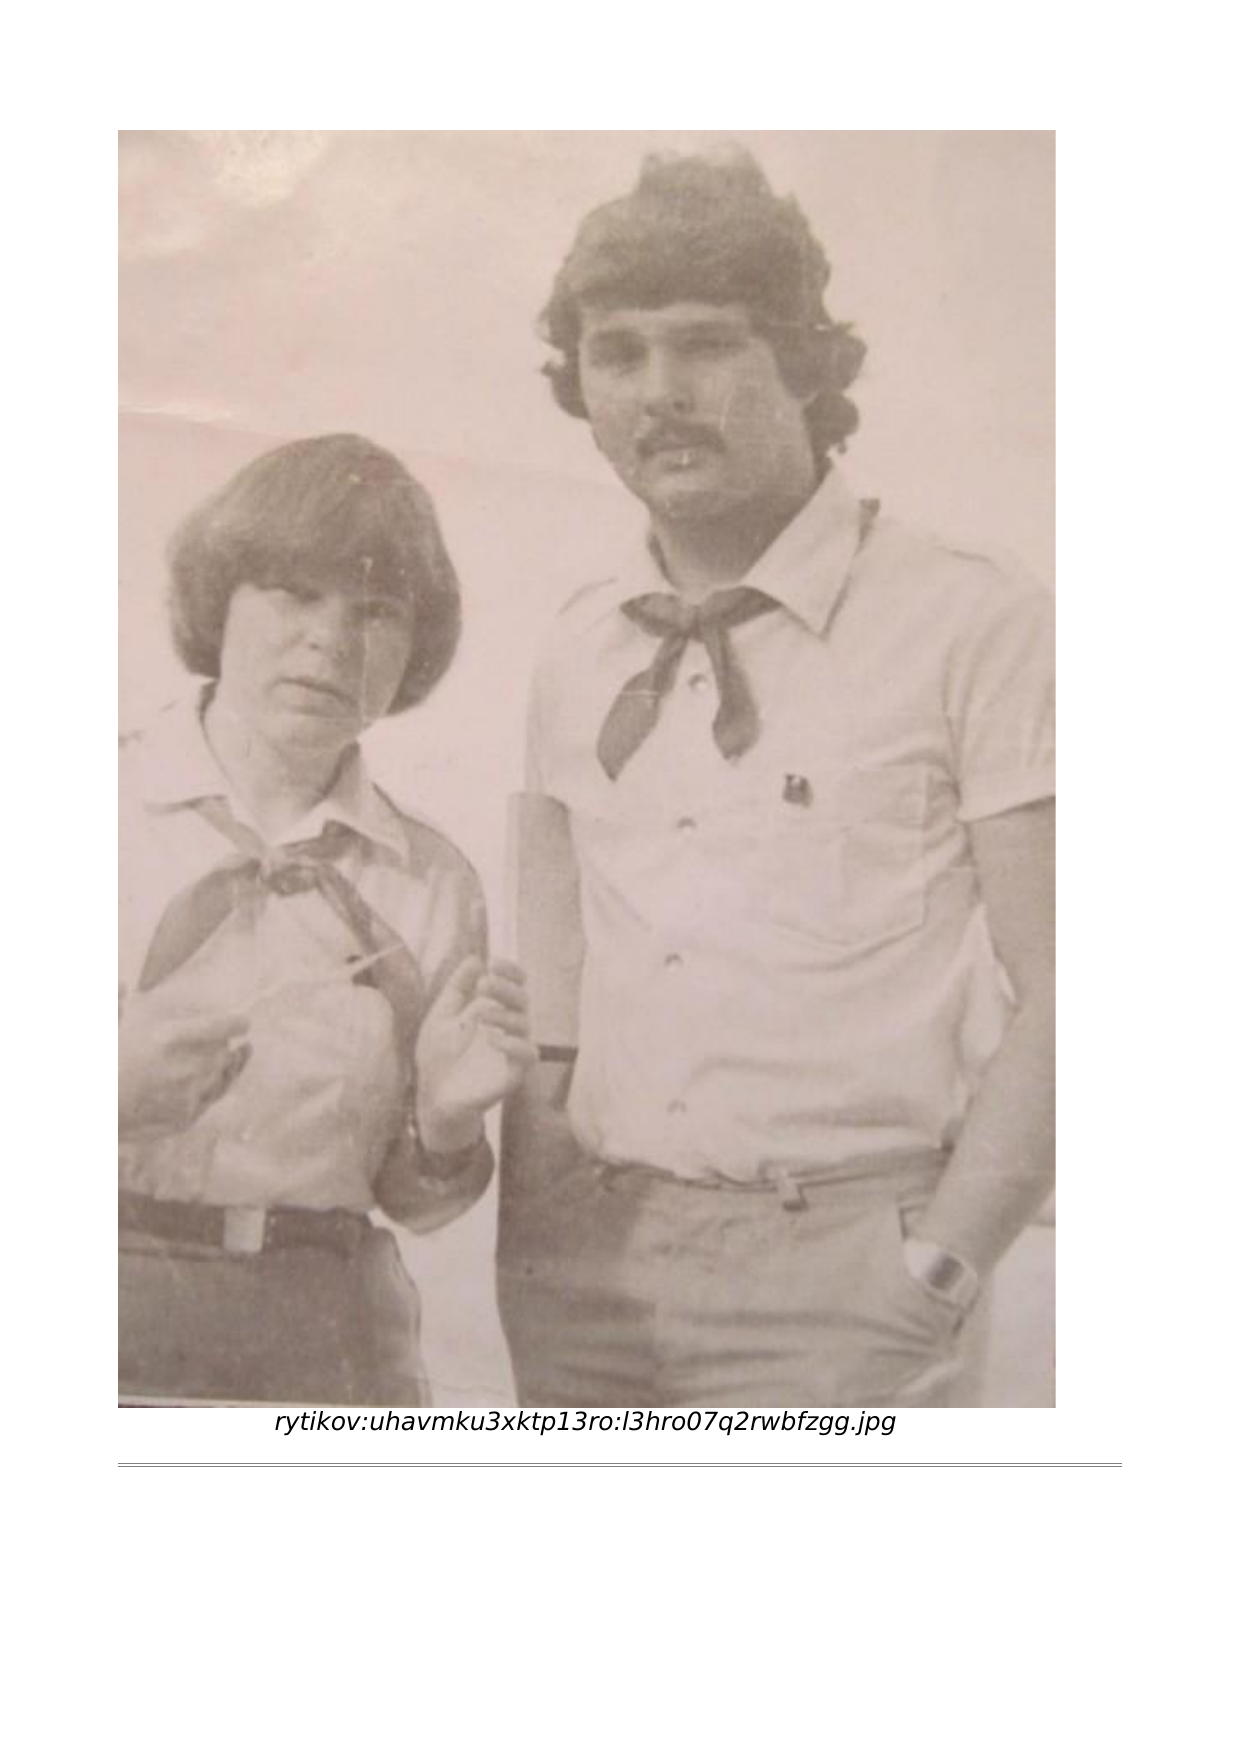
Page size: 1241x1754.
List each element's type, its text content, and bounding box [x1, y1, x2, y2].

picture [118, 130, 1056, 1408]
text rytikov:uhavmku3xktp13ro:l3hro07q2rwbfzgg.jpg [118, 1408, 1056, 1436]
